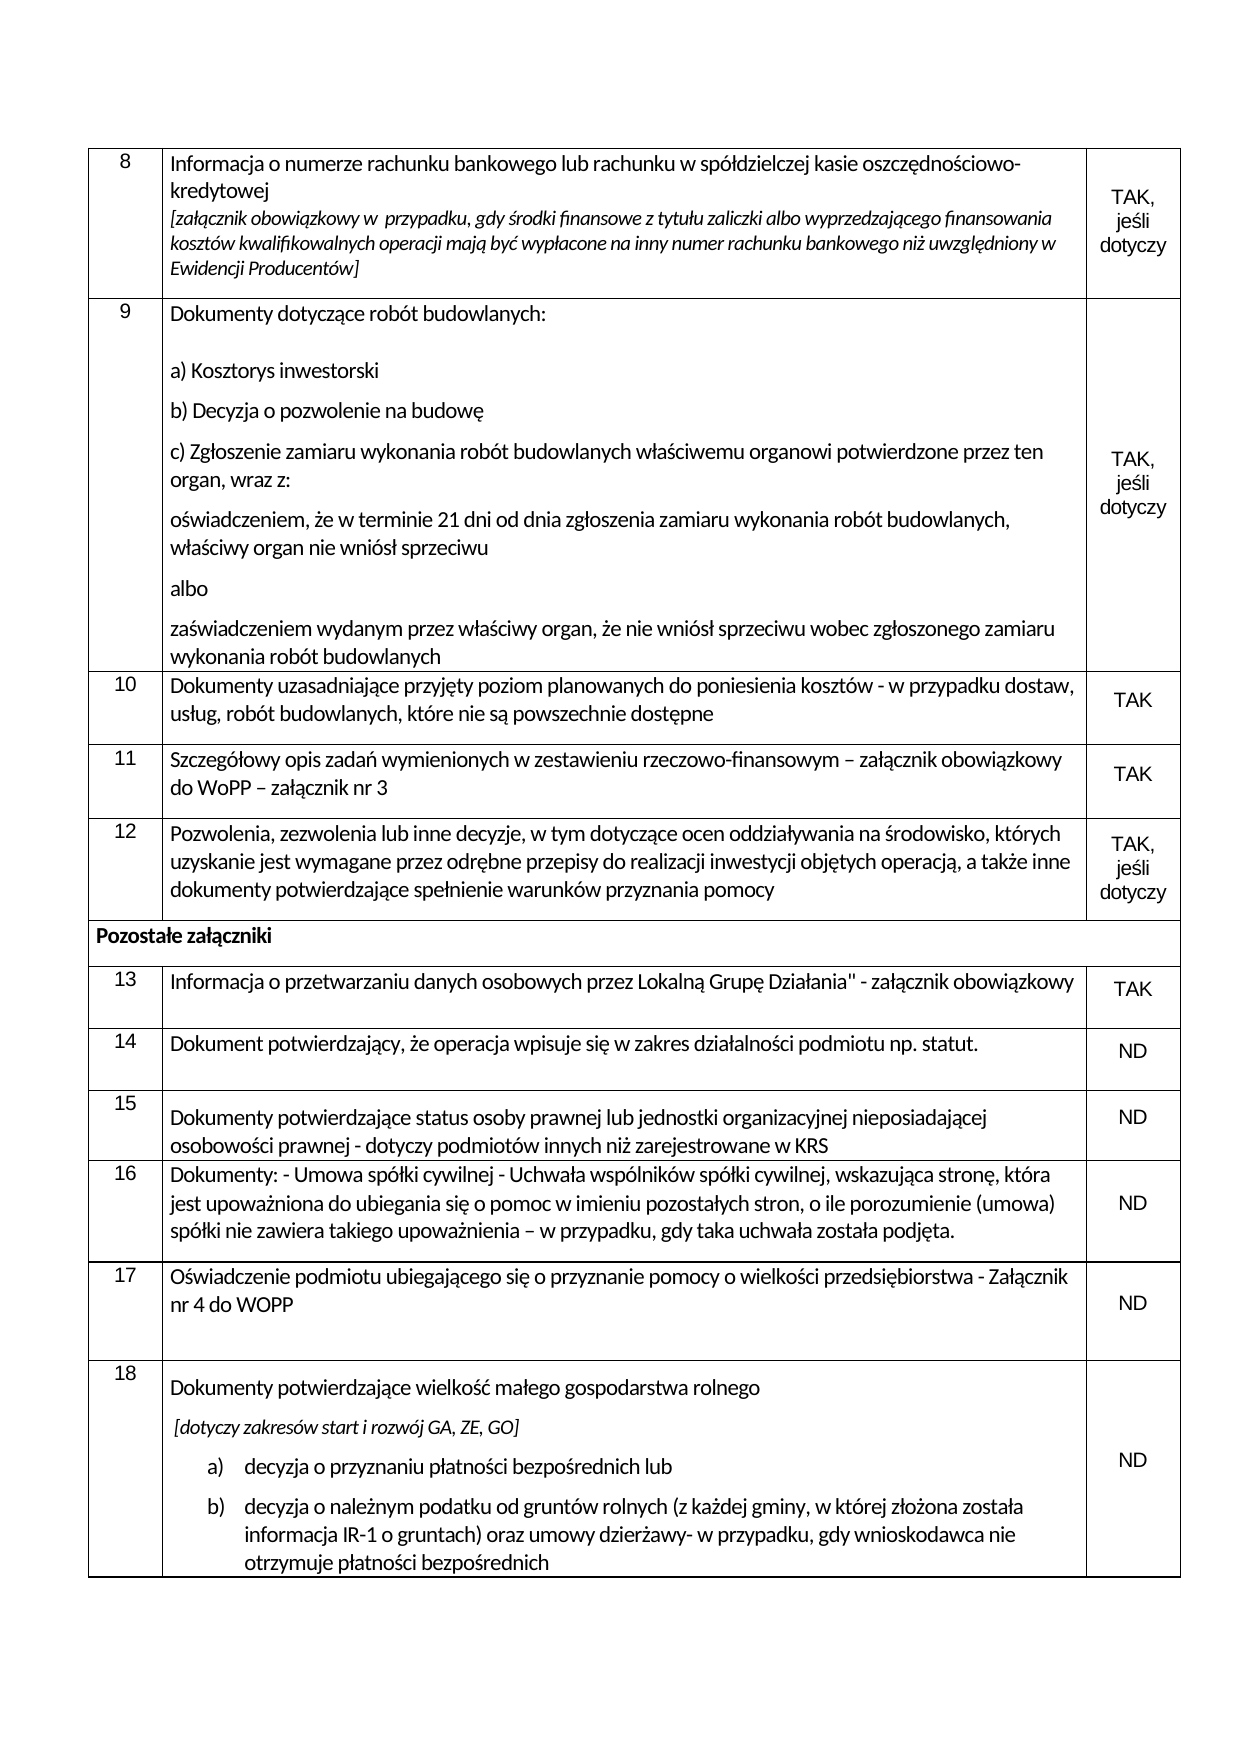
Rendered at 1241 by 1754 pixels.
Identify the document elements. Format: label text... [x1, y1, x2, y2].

table_cell 13 [89, 967, 162, 1028]
table_cell 14 [89, 1029, 162, 1090]
table_cell TAK, jeśli dotyczy [1087, 149, 1180, 298]
table_cell 12 [89, 819, 162, 920]
table_cell 15 [89, 1091, 162, 1159]
table_cell ND [1087, 1029, 1180, 1090]
table_cell Dokumenty: - Umowa spółki cywilnej - Uchwała wspólników spółki cywilnej, wskazująca stronę, która jest upoważniona do ubiegania się o pomoc w imieniu pozostałych stron, o ile porozumienie (umowa) spółki nie zawiera takiego upoważnienia – w przypadku, gdy taka uchwała została podjęta. [163, 1161, 1086, 1261]
table_cell Dokumenty potwierdzające status osoby prawnej lub jednostki organizacyjnej nieposiadającej osobowości prawnej - dotyczy podmiotów innych niż zarejestrowane w KRS [163, 1091, 1086, 1159]
table_cell Dokumenty dotyczące robót budowlanych: a) Kosztorys inwestorski b) Decyzja o pozwolenie na budowę c) Zgłoszenie zamiaru wykonania robót budowlanych właściwemu organowi potwierdzone przez ten organ, wraz z: oświadczeniem, że w terminie 21 dni od dnia zgłoszenia zamiaru wykonania robót budowlanych, właściwy organ nie wniósł sprzeciwu albo zaświadczeniem wydanym przez właściwy organ, że nie wniósł sprzeciwu wobec zgłoszonego zamiaru wykonania robót budowlanych [163, 299, 1086, 671]
table_cell Dokumenty uzasadniające przyjęty poziom planowanych do poniesienia kosztów - w przypadku dostaw, usług, robót budowlanych, które nie są powszechnie dostępne [163, 672, 1086, 744]
table_cell TAK, jeśli dotyczy [1087, 819, 1180, 920]
table_cell 16 [89, 1161, 162, 1261]
table_cell TAK [1087, 672, 1180, 744]
table_cell ND [1087, 1361, 1180, 1576]
table_cell 9 [89, 299, 162, 671]
table_cell Dokument potwierdzający, że operacja wpisuje się w zakres działalności podmiotu np. statut. [163, 1029, 1086, 1090]
table_cell ND [1087, 1091, 1180, 1159]
table_cell TAK [1087, 745, 1180, 818]
table_cell Dokumenty potwierdzające wielkość małego gospodarstwa rolnego [dotyczy zakresów start i rozwój GA, ZE, GO] decyzja o przyznaniu płatności bezpośrednich lub decyzja o należnym podatku od gruntów rolnych (z każdej gminy, w której złożona została informacja IR-1 o gruntach) oraz umowy dzierżawy- w przypadku, gdy wnioskodawca nie otrzymuje płatności bezpośrednich [163, 1361, 1086, 1576]
table_cell 18 [89, 1361, 162, 1576]
table_cell Informacja o numerze rachunku bankowego lub rachunku w spółdzielczej kasie oszczędnościowo-kredytowej [załącznik obowiązkowy w przypadku, gdy środki finansowe z tytułu zaliczki albo wyprzedzającego finansowania kosztów kwalifikowalnych operacji mają być wypłacone na inny numer rachunku bankowego niż uwzględniony w Ewidencji Producentów] [163, 149, 1086, 298]
table_cell ND [1087, 1161, 1180, 1261]
table_cell TAK [1087, 967, 1180, 1028]
table_cell Szczegółowy opis zadań wymienionych w zestawieniu rzeczowo-finansowym – załącznik obowiązkowy do WoPP – załącznik nr 3 [163, 745, 1086, 818]
table_cell ND [1087, 1263, 1180, 1360]
table_cell TAK, jeśli dotyczy [1087, 299, 1180, 671]
table_cell 8 [89, 149, 162, 298]
table_cell Informacja o przetwarzaniu danych osobowych przez Lokalną Grupę Działania" - załącznik obowiązkowy [163, 967, 1086, 1028]
table_cell 17 [89, 1263, 162, 1360]
table_cell 10 [89, 672, 162, 744]
table_cell Oświadczenie podmiotu ubiegającego się o przyznanie pomocy o wielkości przedsiębiorstwa - Załącznik nr 4 do WOPP [163, 1263, 1086, 1360]
table_cell Pozostałe załączniki [89, 921, 1180, 966]
table_cell 11 [89, 745, 162, 818]
table_cell Pozwolenia, zezwolenia lub inne decyzje, w tym dotyczące ocen oddziaływania na środowisko, których uzyskanie jest wymagane przez odrębne przepisy do realizacji inwestycji objętych operacją, a także inne dokumenty potwierdzające spełnienie warunków przyznania pomocy [163, 819, 1086, 920]
